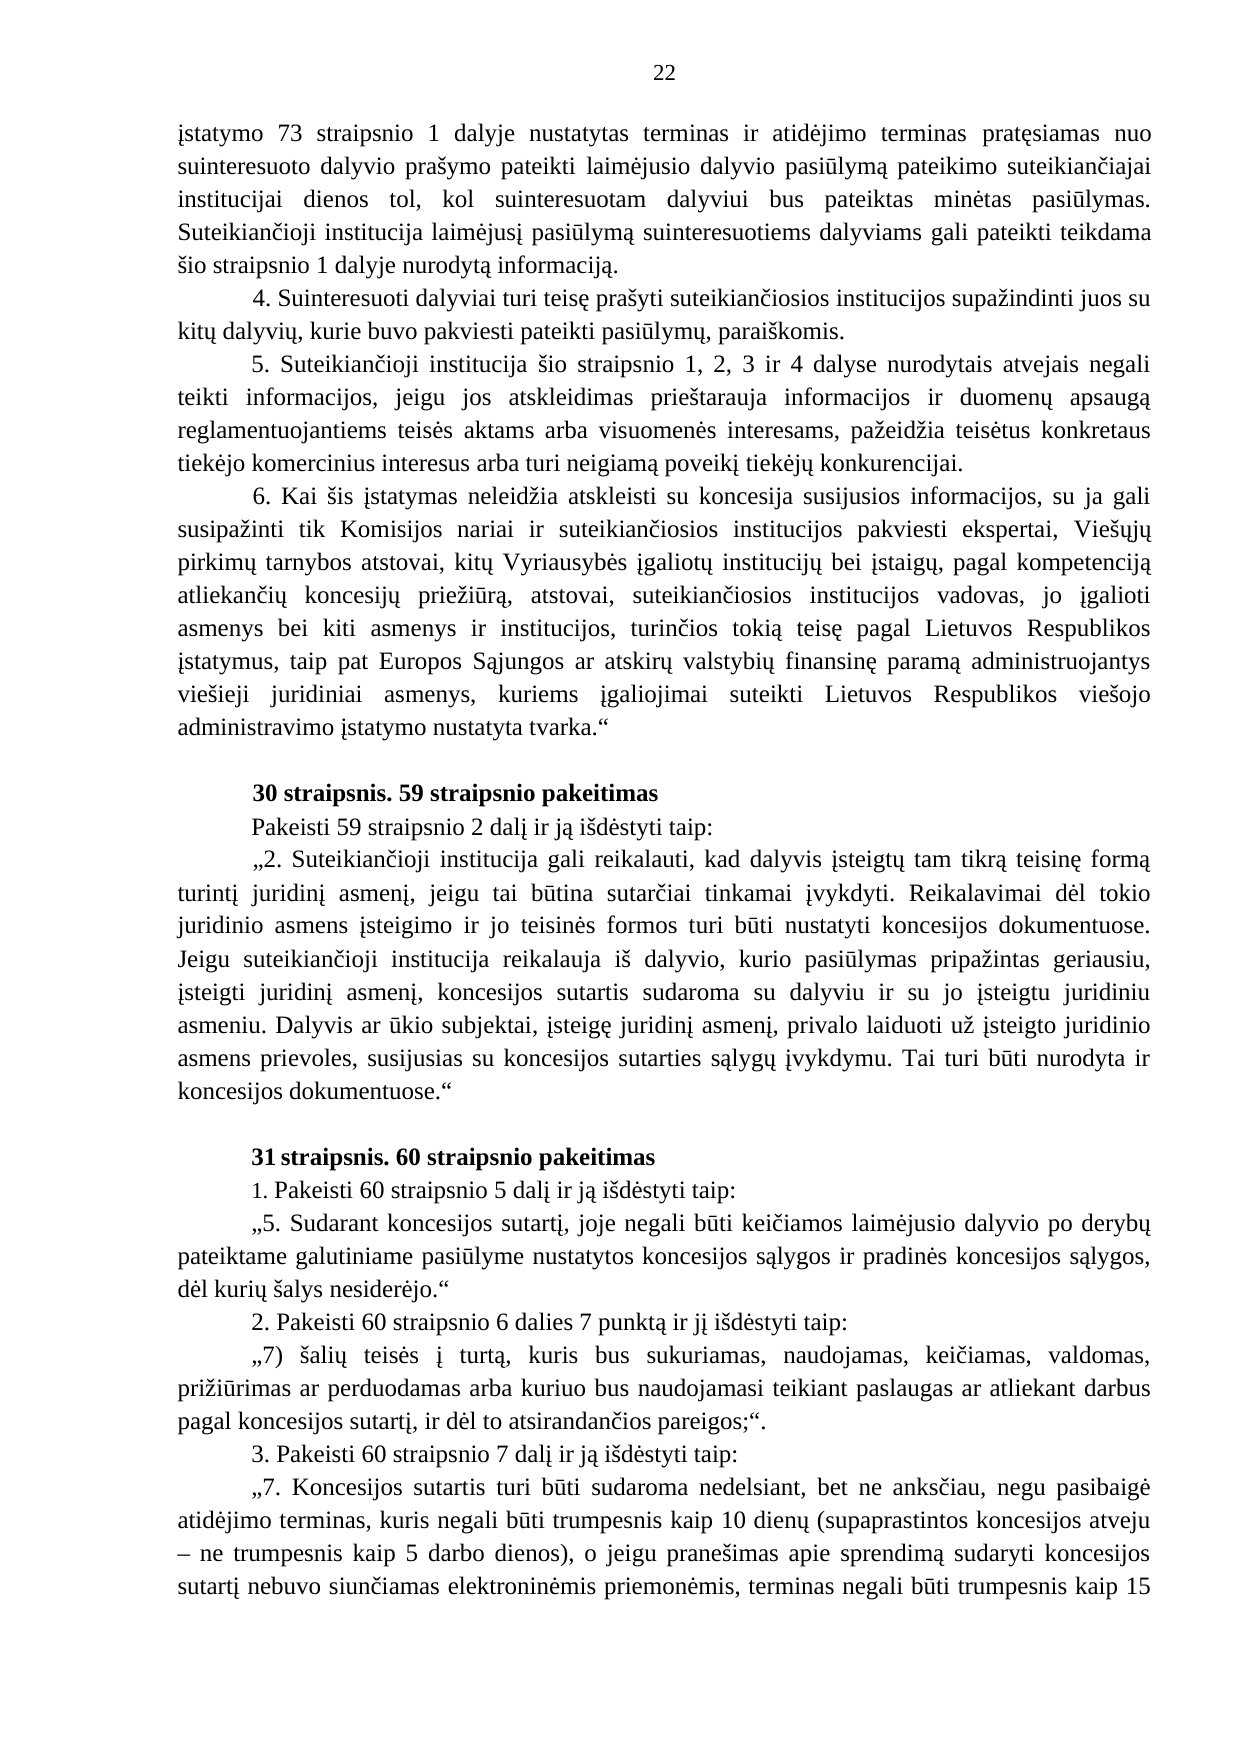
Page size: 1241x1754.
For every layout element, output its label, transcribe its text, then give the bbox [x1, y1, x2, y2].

text 30 straipsnis. 59 straipsnio pakeitimas [177, 778, 1152, 807]
text „2. Suteikiančioji institucija gali reikalauti, kad dalyvis įsteigtų tam tikrą teisinę formą turintį juridinį asmenį, jeigu tai būtina sutarčiai tinkamai įvykdyti. Reikalavimai dėl tokio juridinio asmens įsteigimo ir jo teisinės formos turi būti nustatyti koncesijos dokumentuose. Jeigu suteikiančioji institucija reikalauja iš dalyvio, kurio pasiūlymas pripažintas geriausiu, įsteigti juridinį asmenį, koncesijos sutartis sudaroma su dalyviu ir su jo įsteigtu juridiniu asmeniu. Dalyvis ar ūkio subjektai, įsteigę juridinį asmenį, privalo laiduoti už įsteigto juridinio asmens prievoles, susijusias su koncesijos sutarties sąlygų įvykdymu. Tai turi būti nurodyta ir koncesijos dokumentuose.“ [177, 844, 1152, 1104]
text 2. Pakeisti 60 straipsnio 6 dalies 7 punktą ir jį išdėstyti taip: [251, 1307, 1152, 1336]
text „7. Koncesijos sutartis turi būti sudaroma nedelsiant, bet ne anksčiau, negu pasibaigė atidėjimo terminas, kuris negali būti trumpesnis kaip 10 dienų (supaprastintos koncesijos atveju – ne trumpesnis kaip 5 darbo dienos), o jeigu pranešimas apie sprendimą sudaryti koncesijos sutartį nebuvo siunčiamas elektroninėmis priemonėmis, terminas negali būti trumpesnis kaip 15 [177, 1472, 1152, 1600]
text 5. Suteikiančioji institucija šio straipsnio 1, 2, 3 ir 4 dalyse nurodytais atvejais negali teikti informacijos, jeigu jos atskleidimas prieštarauja informacijos ir duomenų apsaugą reglamentuojantiems teisės aktams arba visuomenės interesams, pažeidžia teisėtus konkretaus tiekėjo komercinius interesus arba turi neigiamą poveikį tiekėjų konkurencijai. [177, 349, 1152, 477]
text „7) šalių teisės į turtą, kuris bus sukuriamas, naudojamas, keičiamas, valdomas, prižiūrimas ar perduodamas arba kuriuo bus naudojamasi teikiant paslaugas ar atliekant darbus pagal koncesijos sutartį, ir dėl to atsirandančios pareigos;“. [177, 1340, 1152, 1435]
text 6. Kai šis įstatymas neleidžia atskleisti su koncesija susijusios informacijos, su ja gali susipažinti tik Komisijos nariai ir suteikiančiosios institucijos pakviesti ekspertai, Viešųjų pirkimų tarnybos atstovai, kitų Vyriausybės įgaliotų institucijų bei įstaigų, pagal kompetenciją atliekančių koncesijų priežiūrą, atstovai, suteikiančiosios institucijos vadovas, jo įgalioti asmenys bei kiti asmenys ir institucijos, turinčios tokią teisę pagal Lietuvos Respublikos įstatymus, taip pat Europos Sąjungos ar atskirų valstybių finansinę paramą administruojantys viešieji juridiniai asmenys, kuriems įgaliojimai suteikti Lietuvos Respublikos viešojo administravimo įstatymo nustatyta tvarka.“ [177, 481, 1152, 741]
text 3. Pakeisti 60 straipsnio 7 dalį ir ją išdėstyti taip: [251, 1439, 1152, 1468]
text Pakeisti 59 straipsnio 2 dalį ir ją išdėstyti taip: [251, 812, 1152, 840]
text „5. Sudarant koncesijos sutartį, joje negali būti keičiamos laimėjusio dalyvio po derybų pateiktame galutiniame pasiūlyme nustatytos koncesijos sąlygos ir pradinės koncesijos sąlygos, dėl kurių šalys nesiderėjo.“ [177, 1208, 1152, 1303]
text įstatymo 73 straipsnio 1 dalyje nustatytas terminas ir atidėjimo terminas pratęsiamas nuo suinteresuoto dalyvio prašymo pateikti laimėjusio dalyvio pasiūlymą pateikimo suteikiančiajai institucijai dienos tol, kol suinteresuotam dalyviui bus pateiktas minėtas pasiūlymas. Suteikiančioji institucija laimėjusį pasiūlymą suinteresuotiems dalyviams gali pateikti teikdama šio straipsnio 1 dalyje nurodytą informaciją. [177, 118, 1152, 279]
text 4. Suinteresuoti dalyviai turi teisę prašyti suteikiančiosios institucijos supažindinti juos su kitų dalyvių, kurie buvo pakviesti pateikti pasiūlymų, paraiškomis. [177, 283, 1152, 345]
text 1. Pakeisti 60 straipsnio 5 dalį ir ją išdėstyti taip: [251, 1175, 1152, 1203]
text 31 straipsnis. 60 straipsnio pakeitimas [251, 1142, 1152, 1171]
